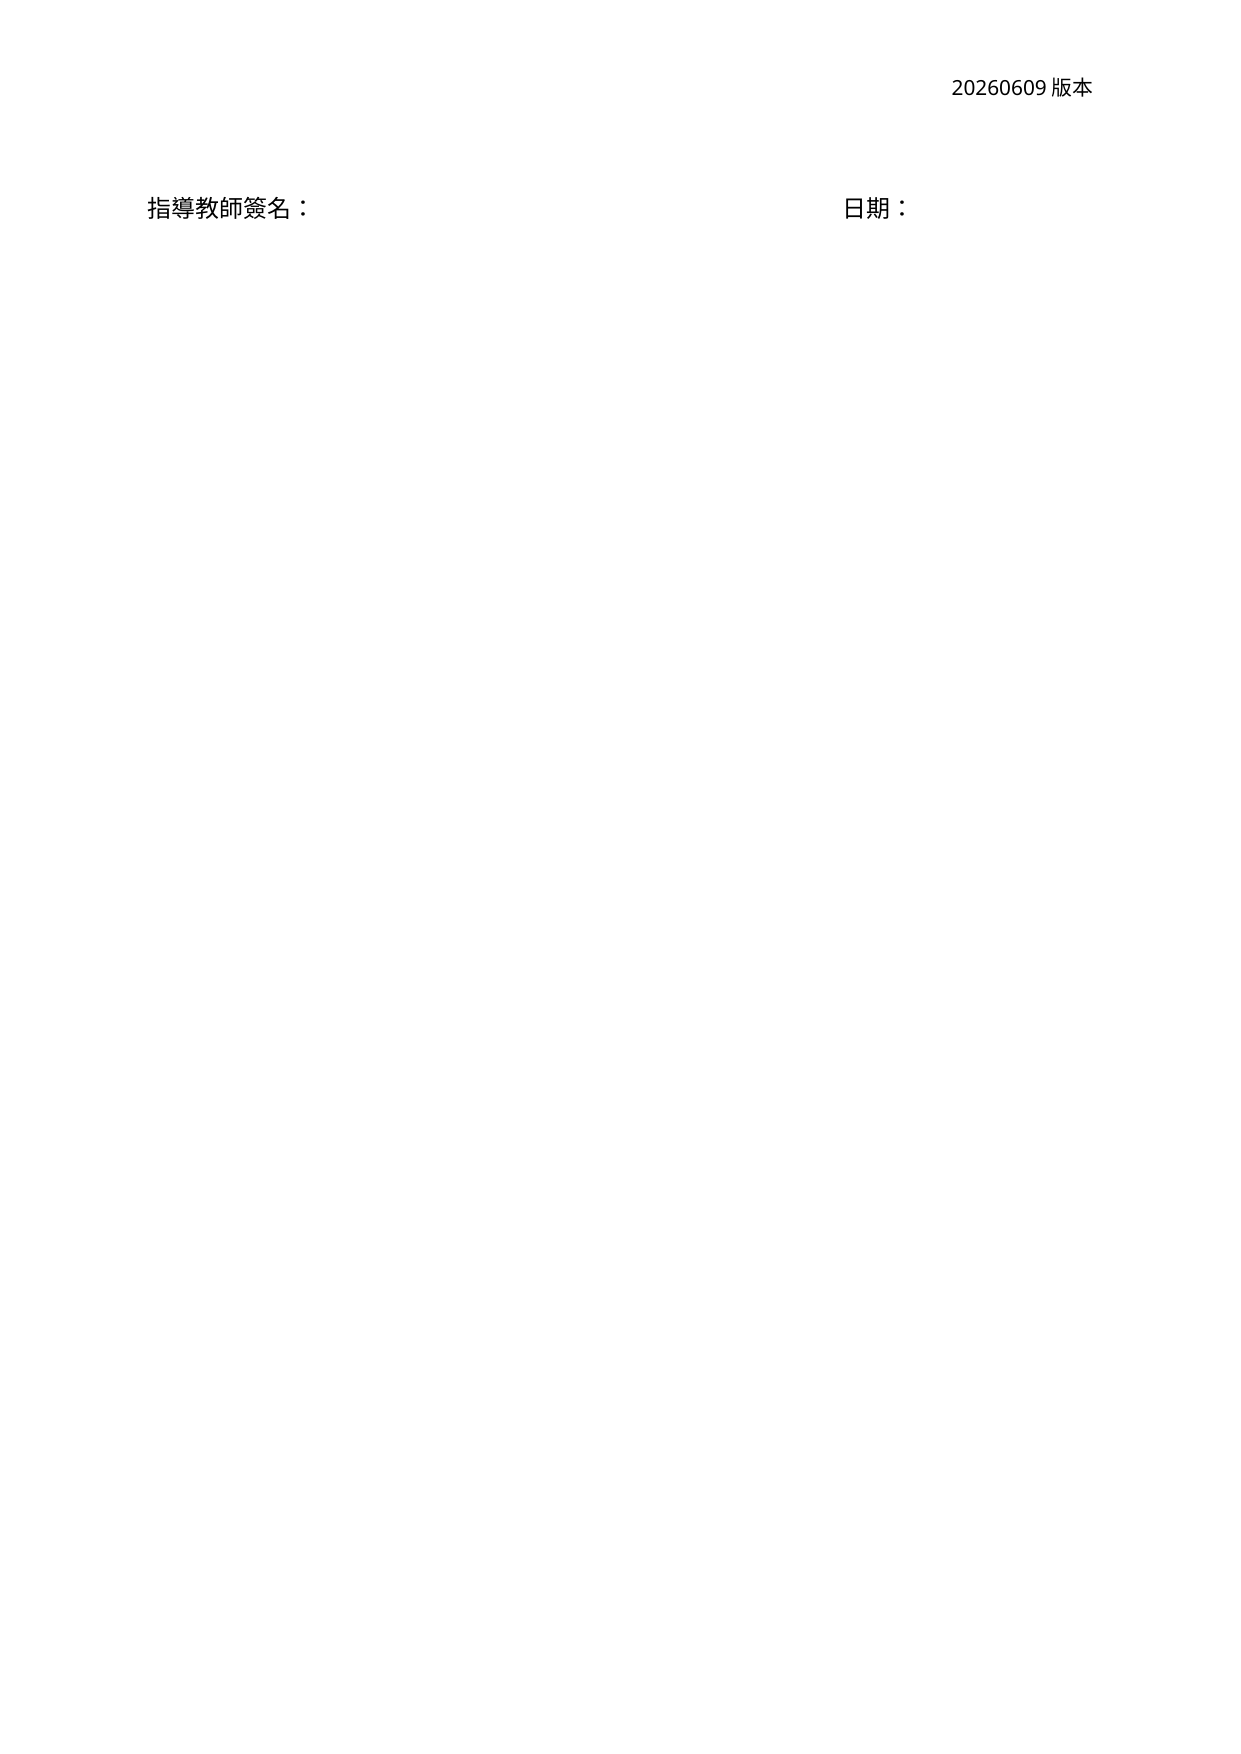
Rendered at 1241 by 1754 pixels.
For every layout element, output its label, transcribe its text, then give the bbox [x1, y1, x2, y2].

text 指導教師簽名： 日期： [148, 165, 1092, 228]
